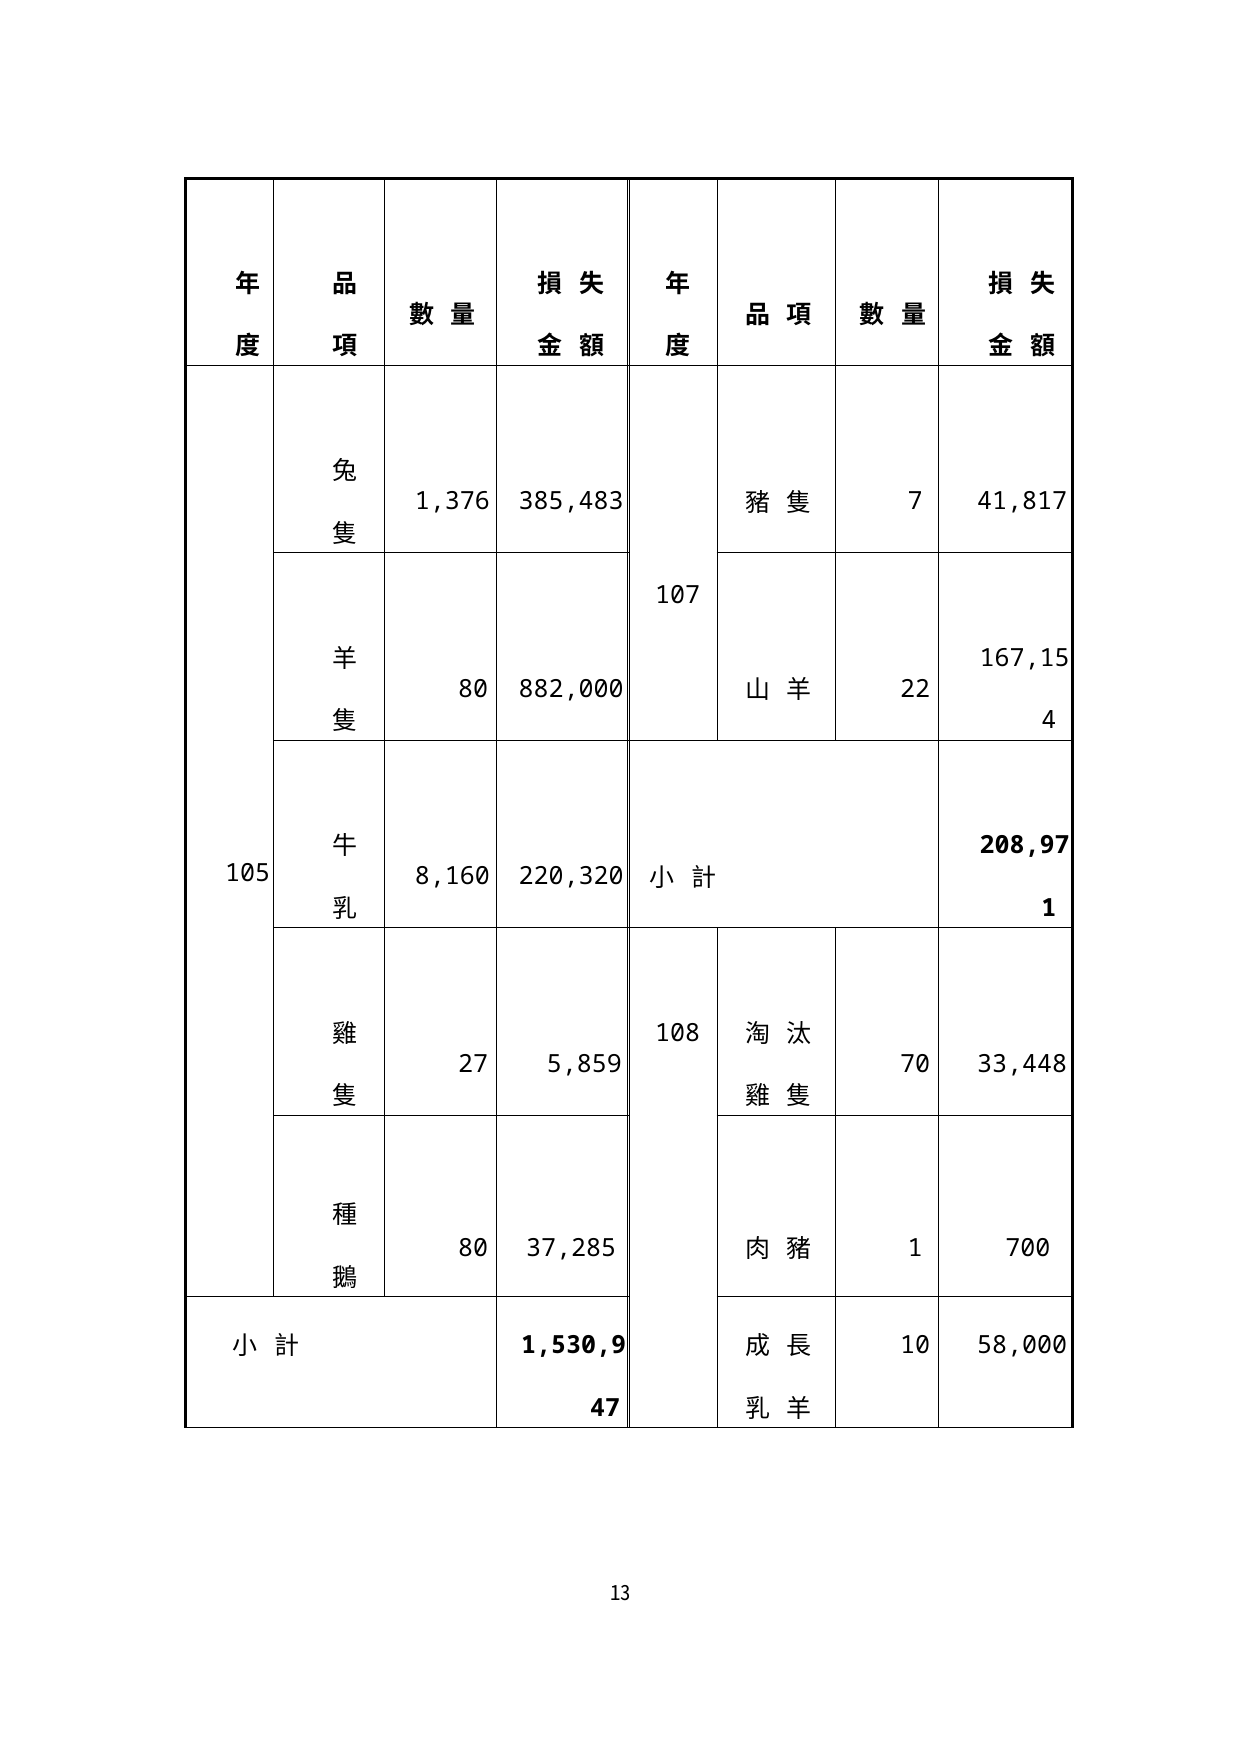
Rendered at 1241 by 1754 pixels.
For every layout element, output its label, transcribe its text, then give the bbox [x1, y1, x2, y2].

table_cell 種鵝 [274, 1116, 384, 1296]
table_header 損失金額 [497, 180, 627, 365]
table_header 年度 [187, 180, 273, 365]
table_cell 小計 [630, 741, 938, 927]
table_cell 22 [836, 553, 938, 740]
table_cell 1 [836, 1116, 938, 1296]
table_header 數量 [836, 180, 938, 365]
table_cell 108 [630, 928, 717, 1427]
table_cell 70 [836, 928, 938, 1115]
table_cell 385,483 [497, 366, 627, 552]
table_header 數量 [385, 180, 496, 365]
table_cell 107 [630, 366, 717, 740]
table_cell 167,154 [939, 553, 1071, 740]
table_cell 豬隻 [718, 366, 835, 552]
table_cell 雞隻 [274, 928, 384, 1115]
table_cell 山羊 [718, 553, 835, 740]
table_cell 1,530,947 [497, 1297, 627, 1427]
table_header 品項 [718, 180, 835, 365]
table_cell 37,285 [497, 1116, 627, 1296]
table_cell 淘汰雞隻 [718, 928, 835, 1115]
table_cell 208,971 [939, 741, 1071, 927]
table_header 損失金額 [939, 180, 1071, 365]
table_cell 肉豬 [718, 1116, 835, 1296]
table_cell 80 [385, 553, 496, 740]
table_cell 105 [187, 366, 273, 1296]
table_cell 兔隻 [274, 366, 384, 552]
table_cell 8,160 [385, 741, 496, 927]
table_cell 成長乳羊 [718, 1297, 835, 1427]
table_cell 882,000 [497, 553, 627, 740]
table_cell 41,817 [939, 366, 1071, 552]
table_cell 小計 [187, 1297, 496, 1427]
table_cell 27 [385, 928, 496, 1115]
table_cell 牛乳 [274, 741, 384, 927]
table_cell 羊隻 [274, 553, 384, 740]
table_cell 5,859 [497, 928, 627, 1115]
table_cell 7 [836, 366, 938, 552]
table_header 品項 [274, 180, 384, 365]
table_cell 58,000 [939, 1297, 1071, 1427]
table_header 年度 [630, 180, 717, 365]
table_cell 220,320 [497, 741, 627, 927]
table_cell 80 [385, 1116, 496, 1296]
table_cell 33,448 [939, 928, 1071, 1115]
table_cell 10 [836, 1297, 938, 1427]
table_cell 700 [939, 1116, 1071, 1296]
table_cell 1,376 [385, 366, 496, 552]
